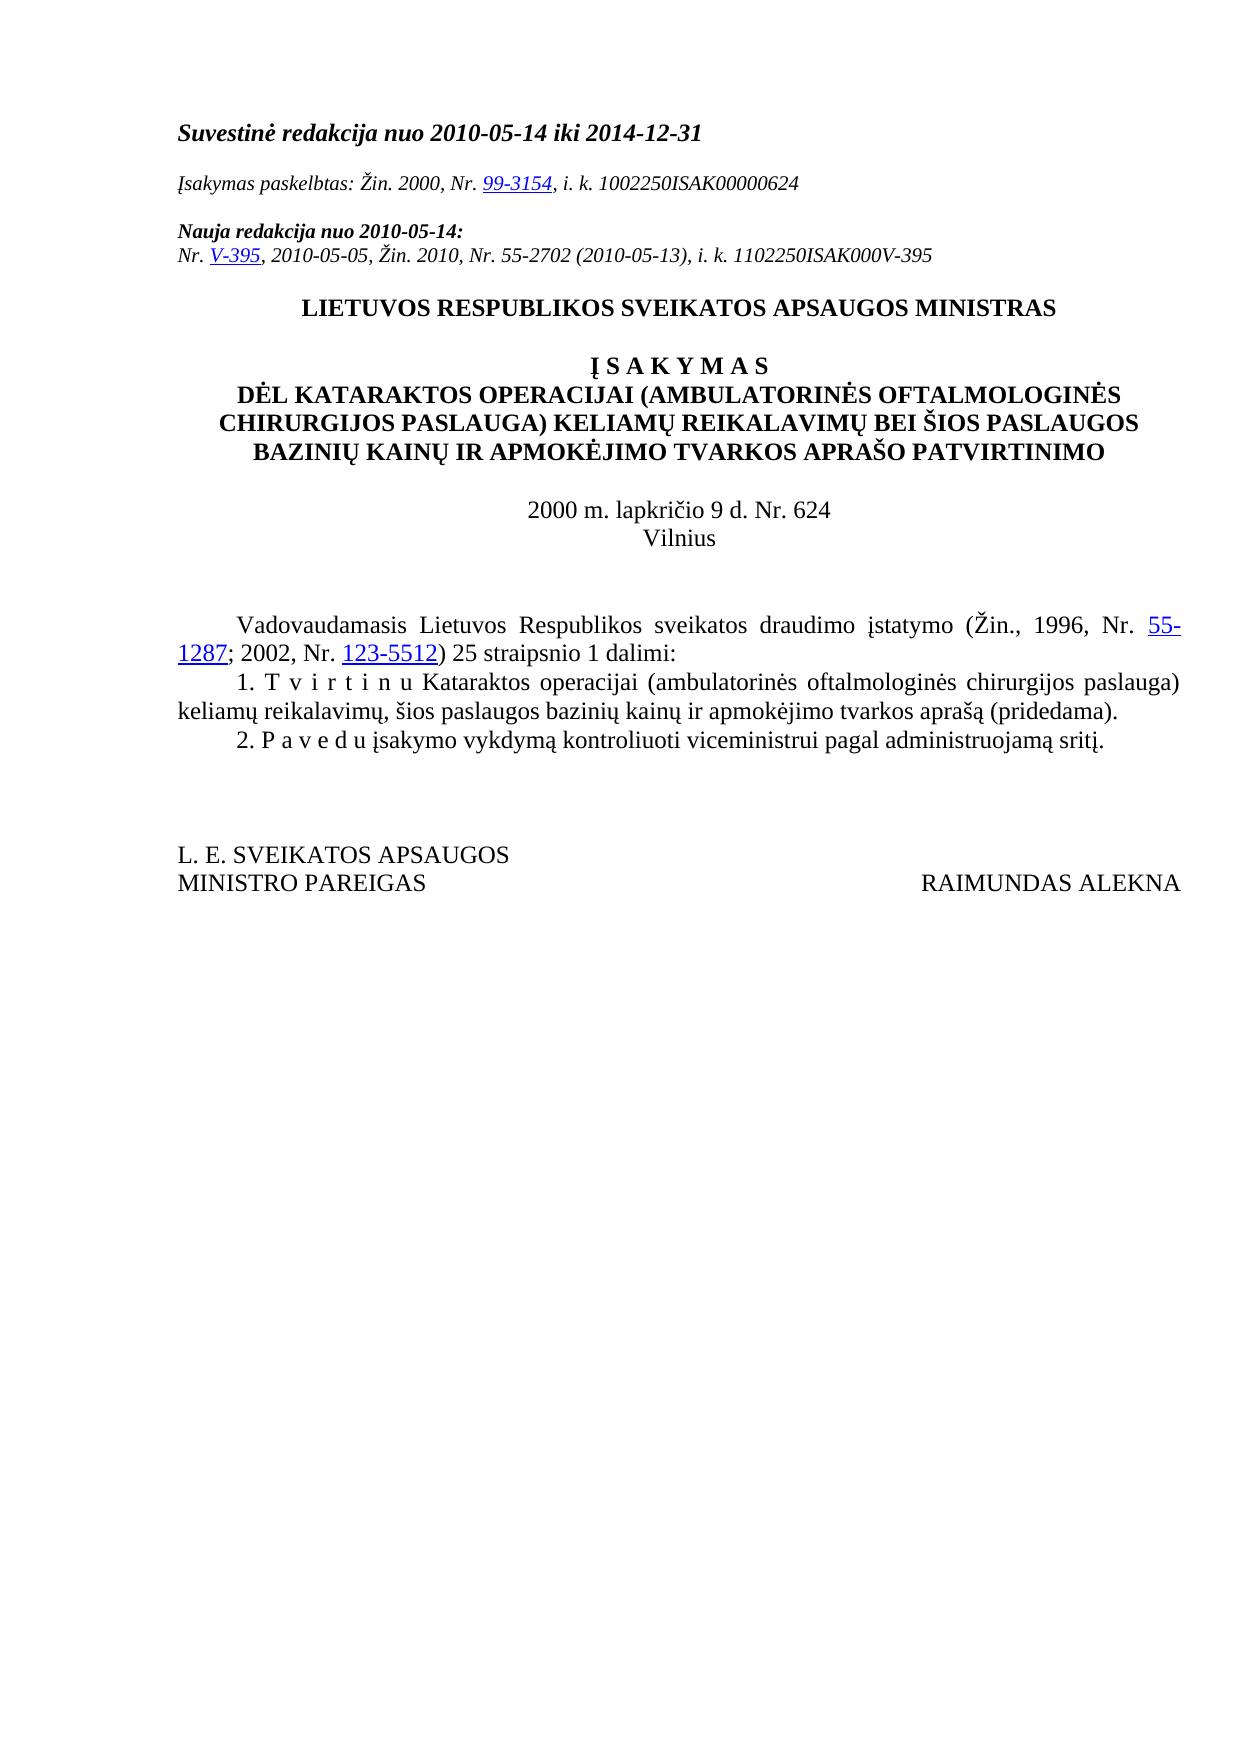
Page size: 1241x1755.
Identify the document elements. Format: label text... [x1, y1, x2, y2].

text Vilnius [177, 523, 1181, 552]
text Vadovaudamasis Lietuvos Respublikos sveikatos draudimo įstatymo (Žin., 1996, Nr. 55-1287; 2002, Nr. 123-5512) 25 straipsnio 1 dalimi: [177, 610, 1181, 667]
text DĖL KATARAKTOS OPERACIJAI (AMBULATORINĖS OFTALMOLOGINĖS CHIRURGIJOS PASLAUGA) KELIAMŲ REIKALAVIMŲ BEI ŠIOS PASLAUGOS BAZINIŲ KAINŲ IR APMOKĖJIMO TVARKOS APRAŠO PATVIRTINIMO [177, 380, 1181, 466]
text 2000 m. lapkričio 9 d. Nr. 624 [177, 495, 1181, 523]
text Nauja redakcija nuo 2010-05-14: [177, 219, 1181, 243]
text MINISTRO pareigas RAIMUNDAS ALEKNA [177, 868, 1181, 897]
text Nr. V-395, 2010-05-05, Žin. 2010, Nr. 55-2702 (2010-05-13), i. k. 1102250ISAK000V-395 [177, 243, 1181, 267]
text 2. P a v e d u įsakymo vykdymą kontroliuoti viceministrui pagal administruojamą sritį. [177, 725, 1181, 753]
text L. E. SVEIKATOS APSAUGOS [177, 840, 1181, 868]
text ĮSAKYMAS [177, 351, 1181, 380]
text LIETUVOS RESPUBLIKOS SVEIKATOS APSAUGOS MINISTRAS [177, 293, 1181, 322]
text 1. T v i r t i n u Kataraktos operacijai (ambulatorinės oftalmologinės chirurgijos paslauga) keliamų reikalavimų, šios paslaugos bazinių kainų ir apmokėjimo tvarkos aprašą (pridedama). [177, 667, 1181, 725]
text Įsakymas paskelbtas: Žin. 2000, Nr. 99-3154, i. k. 1002250ISAK00000624 [177, 171, 1181, 195]
text Suvestinė redakcija nuo 2010-05-14 iki 2014-12-31 [177, 118, 1181, 147]
